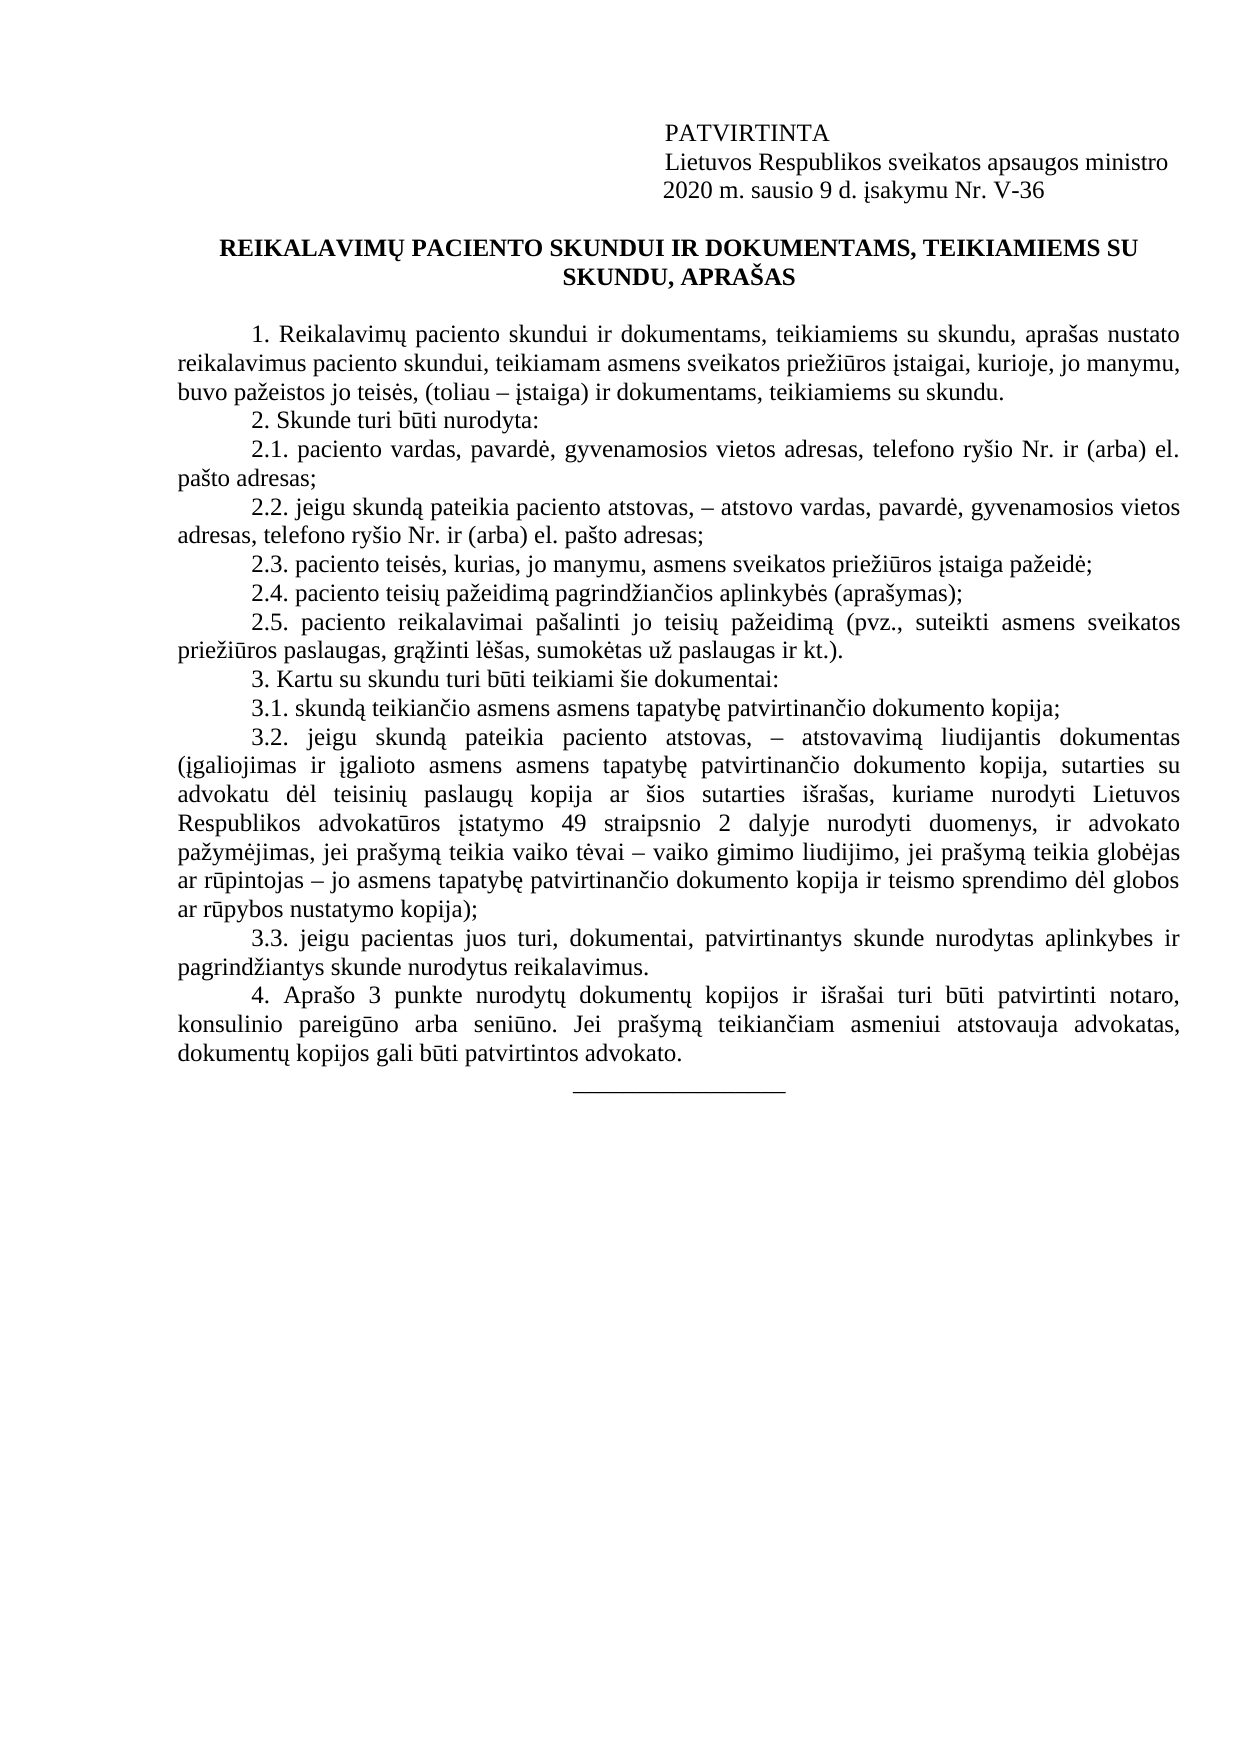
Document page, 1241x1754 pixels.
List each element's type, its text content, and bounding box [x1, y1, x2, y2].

text Lietuvos Respublikos sveikatos apsaugos ministro [664, 147, 1181, 176]
text _________________ [177, 1067, 1181, 1096]
text 2.5. paciento reikalavimai pašalinti jo teisių pažeidimą (pvz., suteikti asmens sveikatos priežiūros paslaugas, grąžinti lėšas, sumokėtas už paslaugas ir kt.). [177, 607, 1181, 664]
text 3.2. jeigu skundą pateikia paciento atstovas, – atstovavimą liudijantis dokumentas (įgaliojimas ir įgalioto asmens asmens tapatybę patvirtinančio dokumento kopija, sutarties su advokatu dėl teisinių paslaugų kopija ar šios sutarties išrašas, kuriame nurodyti Lietuvos Respublikos advokatūros įstatymo 49 straipsnio 2 dalyje nurodyti duomenys, ir advokato pažymėjimas, jei prašymą teikia vaiko tėvai – vaiko gimimo liudijimo, jei prašymą teikia globėjas ar rūpintojas – jo asmens tapatybę patvirtinančio dokumento kopija ir teismo sprendimo dėl globos ar rūpybos nustatymo kopija); [177, 722, 1181, 923]
text 3.1. skundą teikiančio asmens asmens tapatybę patvirtinančio dokumento kopija; [177, 693, 1181, 722]
text 2.1. paciento vardas, pavardė, gyvenamosios vietos adresas, telefono ryšio Nr. ir (arba) el. pašto adresas; [177, 434, 1181, 492]
text 3. Kartu su skundu turi būti teikiami šie dokumentai: [177, 664, 1181, 693]
text REIKALAVIMŲ PACIENTO SKUNDUI IR DOKUMENTAMS, TEIKIAMIEMS SU SKUNDU, APRAŠAS [177, 233, 1181, 291]
text PATVIRTINTA [664, 118, 1181, 147]
text 2.3. paciento teisės, kurias, jo manymu, asmens sveikatos priežiūros įstaiga pažeidė; [177, 549, 1181, 578]
text 1. Reikalavimų paciento skundui ir dokumentams, teikiamiems su skundu, aprašas nustato reikalavimus paciento skundui, teikiamam asmens sveikatos priežiūros įstaigai, kurioje, jo manymu, buvo pažeistos jo teisės, (toliau – įstaiga) ir dokumentams, teikiamiems su skundu. [177, 319, 1181, 406]
text 2.2. jeigu skundą pateikia paciento atstovas, – atstovo vardas, pavardė, gyvenamosios vietos adresas, telefono ryšio Nr. ir (arba) el. pašto adresas; [177, 492, 1181, 549]
text 2. Skunde turi būti nurodyta: [177, 406, 1181, 434]
text 2.4. paciento teisių pažeidimą pagrindžiančios aplinkybės (aprašymas); [177, 578, 1181, 607]
text 4. Aprašo 3 punkte nurodytų dokumentų kopijos ir išrašai turi būti patvirtinti notaro, konsulinio pareigūno arba seniūno. Jei prašymą teikiančiam asmeniui atstovauja advokatas, dokumentų kopijos gali būti patvirtintos advokato. [177, 981, 1181, 1067]
text 3.3. jeigu pacientas juos turi, dokumentai, patvirtinantys skunde nurodytas aplinkybes ir pagrindžiantys skunde nurodytus reikalavimus. [177, 923, 1181, 981]
text 2020 m. sausio 9 d. įsakymu Nr. V-36 [650, 176, 1181, 204]
